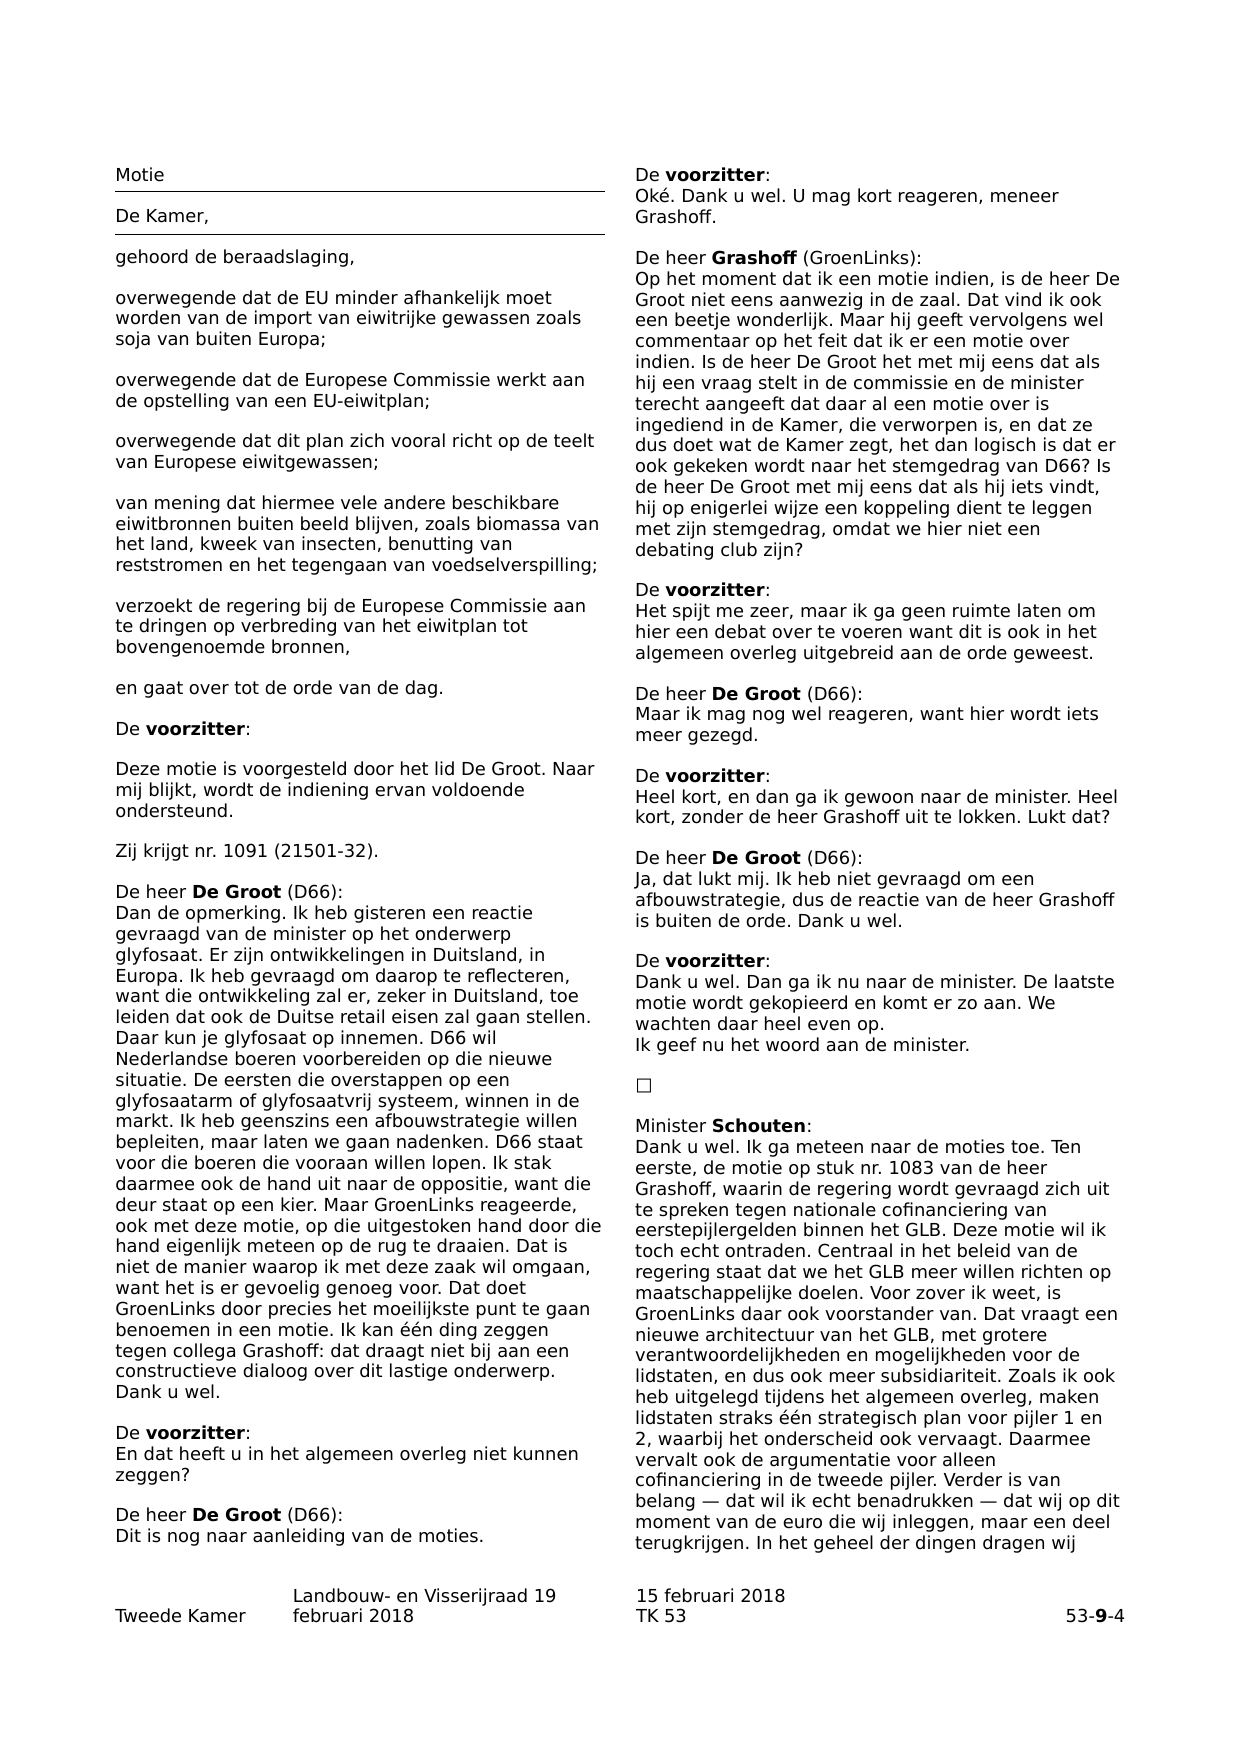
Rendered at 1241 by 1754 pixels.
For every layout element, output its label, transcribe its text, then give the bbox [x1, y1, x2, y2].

text Heel kort, en dan ga ik gewoon naar de minister. Heel kort, zonder de heer Grashoff uit te lokken. Lukt dat? [635, 786, 1125, 828]
text De heer Grashoff (GroenLinks): [635, 248, 1125, 268]
text De heer De Groot (D66): [635, 683, 1125, 704]
text Ik geef nu het woord aan de minister. [635, 1034, 1125, 1055]
text De voorzitter: [635, 580, 1125, 601]
text Ja, dat lukt mij. Ik heb niet gevraagd om een afbouwstrategie, dus de reactie van de heer Grashoff is buiten de orde. Dank u wel. [635, 869, 1125, 931]
text Deze motie is voorgesteld door het lid De Groot. Naar mij blijkt, wordt de indiening ervan voldoende ondersteund. [115, 759, 605, 821]
text overwegende dat dit plan zich vooral richt op de teelt van Europese eiwitgewassen; [115, 431, 605, 473]
text ⬜ [635, 1075, 1125, 1096]
text De heer De Groot (D66): [635, 848, 1125, 869]
text Dit is nog naar aanleiding van de moties. [115, 1526, 605, 1547]
text Dank u wel. Ik ga meteen naar de moties toe. Ten eerste, de motie op stuk nr. 1083 van de heer Grashoff, waarin de regering wordt gevraagd zich uit te spreken tegen nationale cofinanciering van eerstepijlergelden binnen het GLB. Deze motie wil ik toch echt ontraden. Centraal in het beleid van de regering staat dat we het GLB meer willen richten op maatschappelijke doelen. Voor zover ik weet, is GroenLinks daar ook voorstander van. Dat vraagt een nieuwe architectuur van het GLB, met grotere verantwoordelijkheden en mogelijkheden voor de lidstaten, en dus ook meer subsidiariteit. Zoals ik ook heb uitgelegd tijdens het algemeen overleg, maken lidstaten straks één strategisch plan voor pijler 1 en 2, waarbij het onderscheid ook vervaagt. Daarmee vervalt ook de argumentatie voor alleen cofinanciering in de tweede pijler. Verder is van belang — dat wil ik echt benadrukken — dat wij op dit moment van de euro die wij inleggen, maar een deel terugkrijgen. In het geheel der dingen dragen wij [635, 1137, 1125, 1553]
text Dank u wel. Dan ga ik nu naar de minister. De laatste motie wordt gekopieerd en komt er zo aan. We wachten daar heel even op. [635, 972, 1125, 1034]
text Oké. Dank u wel. U mag kort reageren, meneer Grashoff. [635, 186, 1125, 228]
text De Kamer, [115, 206, 605, 227]
text Minister Schouten: [635, 1116, 1125, 1137]
text De voorzitter: [635, 951, 1125, 972]
text De voorzitter: [635, 766, 1125, 786]
text Op het moment dat ik een motie indien, is de heer De Groot niet eens aanwezig in de zaal. Dat vind ik ook een beetje wonderlijk. Maar hij geeft vervolgens wel commentaar op het feit dat ik er een motie over indien. Is de heer De Groot het met mij eens dat als hij een vraag stelt in de commissie en de minister terecht aangeeft dat daar al een motie over is ingediend in de Kamer, die verworpen is, en dat ze dus doet wat de Kamer zegt, het dan logisch is dat er ook gekeken wordt naar het stemgedrag van D66? Is de heer De Groot met mij eens dat als hij iets vindt, hij op enigerlei wijze een koppeling dient te leggen met zijn stemgedrag, omdat we hier niet een debating club zijn? [635, 268, 1125, 560]
text overwegende dat de EU minder afhankelijk moet worden van de import van eiwitrijke gewassen zoals soja van buiten Europa; [115, 287, 605, 350]
text De heer De Groot (D66): [115, 882, 605, 903]
text en gaat over tot de orde van de dag. [115, 678, 605, 698]
text overwegende dat de Europese Commissie werkt aan de opstelling van een EU-eiwitplan; [115, 370, 605, 411]
text Het spijt me zeer, maar ik ga geen ruimte laten om hier een debat over te voeren want dit is ook in het algemeen overleg uitgebreid aan de orde geweest. [635, 601, 1125, 663]
text Zij krijgt nr. 1091 (21501-32). [115, 841, 605, 862]
text De heer De Groot (D66): [115, 1505, 605, 1526]
text van mening dat hiermee vele andere beschikbare eiwitbronnen buiten beeld blijven, zoals biomassa van het land, kweek van insecten, benutting van reststromen en het tegengaan van voedselverspilling; [115, 493, 605, 576]
text gehoord de beraadslaging, [115, 247, 605, 267]
text De voorzitter: [115, 1423, 605, 1443]
text verzoekt de regering bij de Europese Commissie aan te dringen op verbreding van het eiwitplan tot bovengenoemde bronnen, [115, 596, 605, 658]
text De voorzitter: [115, 718, 605, 739]
text Motie [115, 165, 605, 186]
text En dat heeft u in het algemeen overleg niet kunnen zeggen? [115, 1443, 605, 1485]
text De voorzitter: [635, 165, 1125, 186]
text Dank u wel. [115, 1382, 605, 1403]
text Dan de opmerking. Ik heb gisteren een reactie gevraagd van de minister op het onderwerp glyfosaat. Er zijn ontwikkelingen in Duitsland, in Europa. Ik heb gevraagd om daarop te reflecteren, want die ontwikkeling zal er, zeker in Duitsland, toe leiden dat ook de Duitse retail eisen zal gaan stellen. Daar kun je glyfosaat op innemen. D66 wil Nederlandse boeren voorbereiden op die nieuwe situatie. De eersten die overstappen op een glyfosaatarm of glyfosaatvrij systeem, winnen in de markt. Ik heb geenszins een afbouwstrategie willen bepleiten, maar laten we gaan nadenken. D66 staat voor die boeren die vooraan willen lopen. Ik stak daarmee ook de hand uit naar de oppositie, want die deur staat op een kier. Maar GroenLinks reageerde, ook met deze motie, op die uitgestoken hand door die hand eigenlijk meteen op de rug te draaien. Dat is niet de manier waarop ik met deze zaak wil omgaan, want het is er gevoelig genoeg voor. Dat doet GroenLinks door precies het moeilijkste punt te gaan benoemen in een motie. Ik kan één ding zeggen tegen collega Grashoff: dat draagt niet bij aan een constructieve dialoog over dit lastige onderwerp. [115, 903, 605, 1382]
text Maar ik mag nog wel reageren, want hier wordt iets meer gezegd. [635, 704, 1125, 746]
